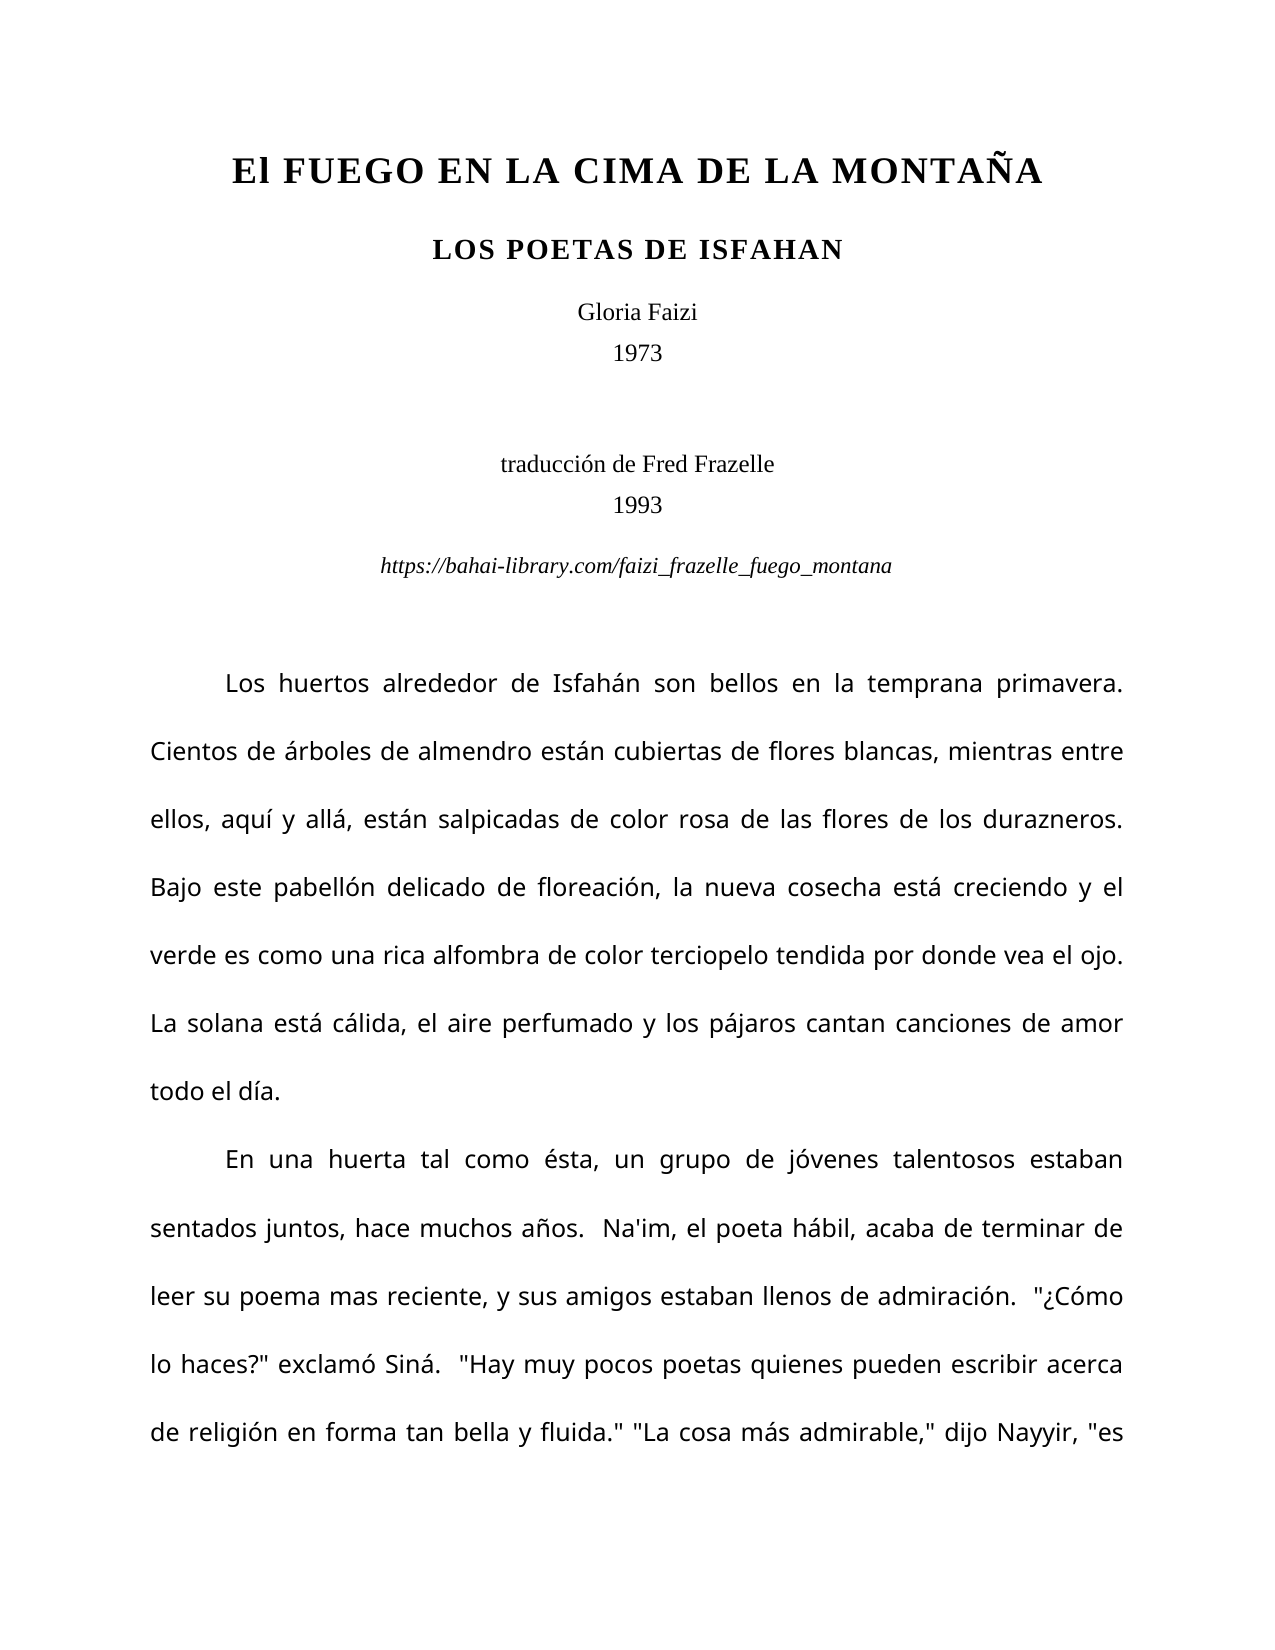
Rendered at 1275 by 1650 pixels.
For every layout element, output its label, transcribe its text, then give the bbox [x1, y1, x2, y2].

text El FUEGO EN LA CIMA DE LA MONTAÑA [150, 150, 1125, 192]
text traducción de Fred Frazelle [150, 450, 1125, 478]
text Gloria Faizi [150, 298, 1125, 325]
text 1993 [150, 492, 1125, 519]
text En una huerta tal como ésta, un grupo de jóvenes talentosos estaban sentados juntos, hace muchos años. Na'im, el poeta hábil, acaba de terminar de leer su poema mas reciente, y sus amigos estaban llenos de admiración. "¿Cómo lo haces?" exclamó Siná. "Hay muy pocos poetas quienes pueden escribir acerca de religión en forma tan bella y fluida." "La cosa más admirable," dijo Nayyir, "es [150, 1142, 1125, 1449]
text 1973 [150, 339, 1125, 367]
text LOS POETAS DE ISFAHAN [150, 233, 1125, 265]
text Los huertos alrededor de Isfahán son bellos en la temprana primavera. Cientos de árboles de almendro están cubiertas de flores blancas, mientras entre ellos, aquí y allá, están salpicadas de color rosa de las flores de los durazneros. Bajo este pabellón delicado de floreación, la nueva cosecha está creciendo y el verde es como una rica alfombra de color terciopelo tendida por donde vea el ojo. La solana está cálida, el aire perfumado y los pájaros cantan canciones de amor todo el día. [150, 665, 1125, 1108]
text https://bahai-library.com/faizi_frazelle_fuego_montana [150, 553, 1125, 578]
